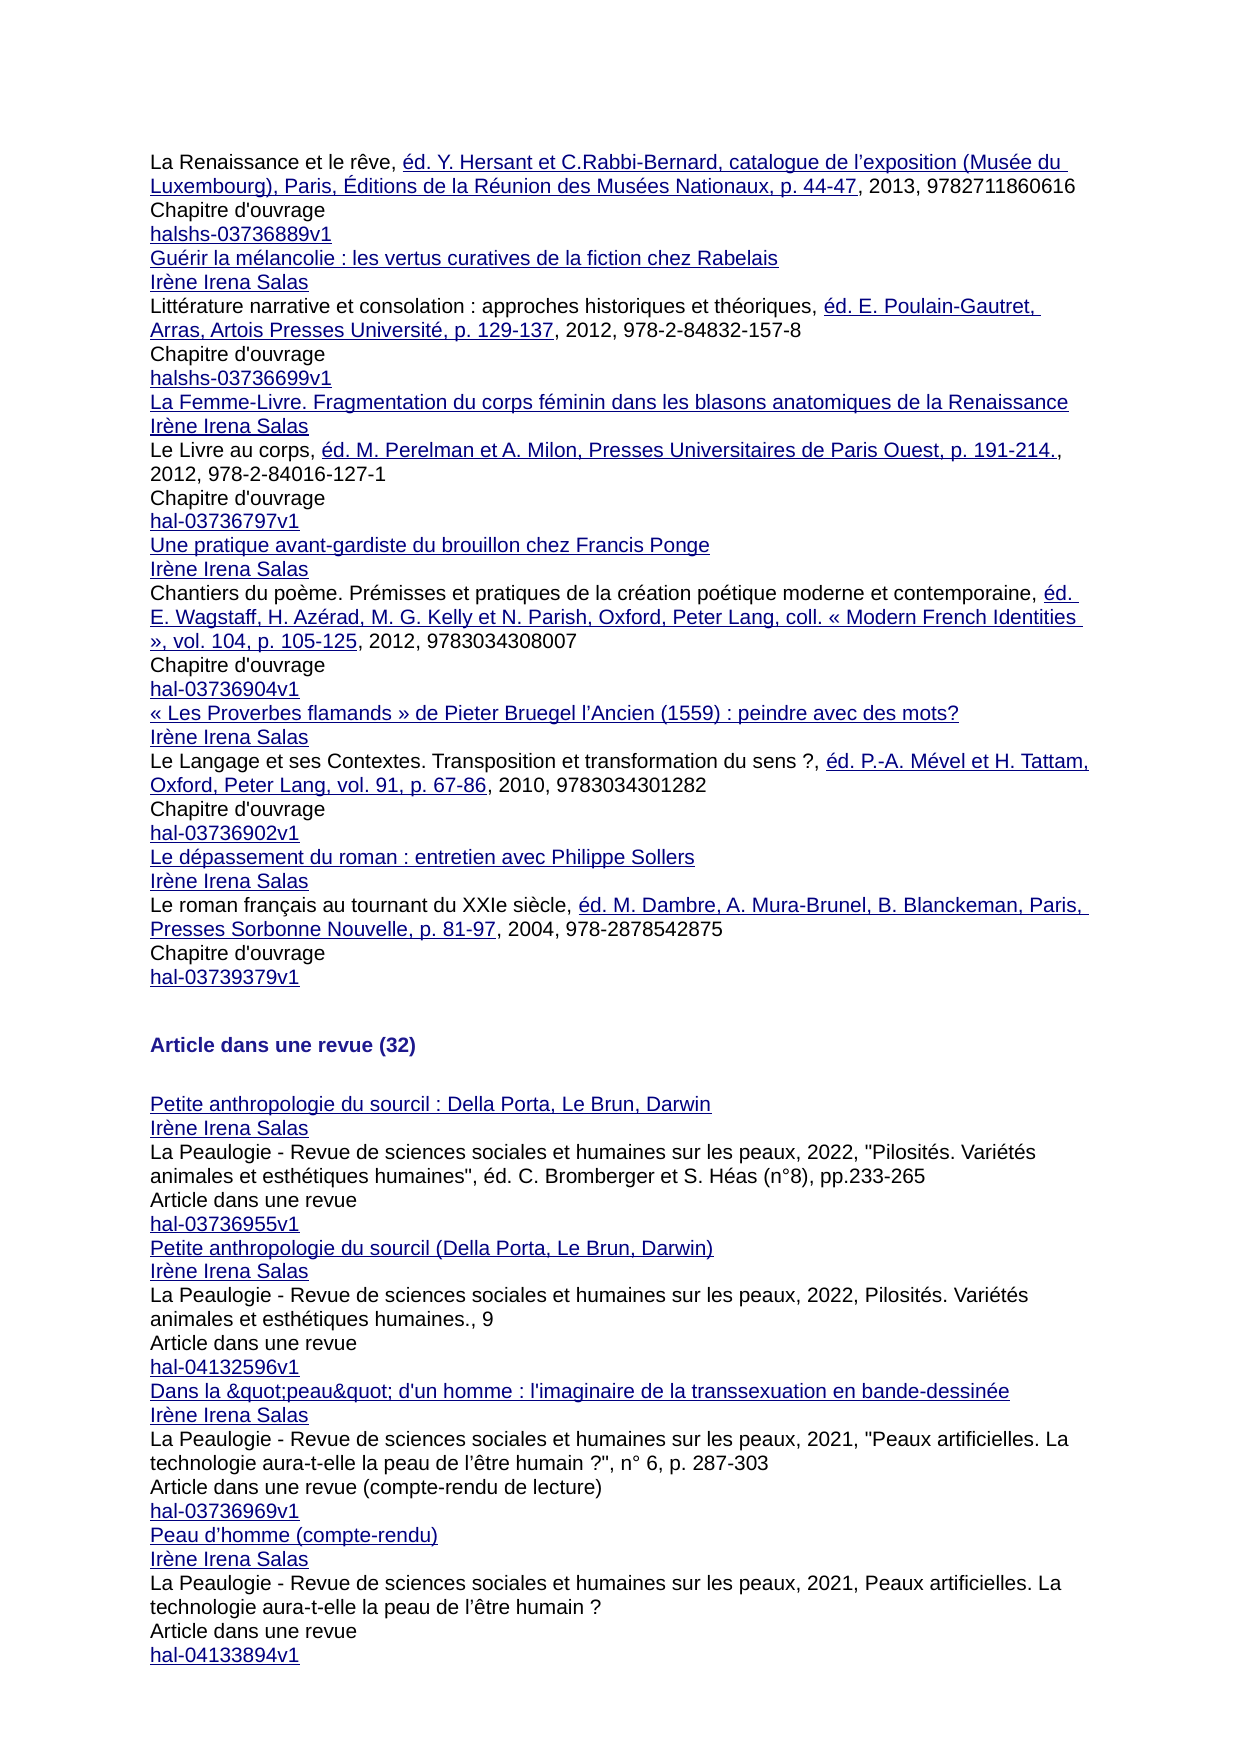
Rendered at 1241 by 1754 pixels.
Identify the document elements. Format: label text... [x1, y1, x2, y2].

table_cell Petite anthropologie du sourcil (Della Porta, Le Brun, Darwin) Irène Irena Salas La Peaulogie - Revue de sciences sociales et humaines sur les peaux, 2022, Pilosités. Variétés animales et esthétiques humaines., 9 Article dans une revue hal-04132596v1 [150, 1235, 1090, 1379]
table_header Petite anthropologie du sourcil : Della Porta, Le Brun, Darwin Irène Irena Salas La Peaulogie - Revue de sciences sociales et humaines sur les peaux, 2022, "Pilosités. Variétés animales et esthétiques humaines", éd. C. Bromberger et S. Héas (n°8), pp.233-265 Article dans une revue hal-03736955v1 [150, 1092, 1090, 1235]
table_cell Dans la &quot;peau&quot; d'un homme : l'imaginaire de la transsexuation en bande-dessinée Irène Irena Salas La Peaulogie - Revue de sciences sociales et humaines sur les peaux, 2021, "Peaux artificielles. La technologie aura-t-elle la peau de l’être humain ?", n° 6, p. 287-303 Article dans une revue (compte-rendu de lecture) hal-03736969v1 [150, 1379, 1090, 1523]
table_cell La Femme-Livre. Fragmentation du corps féminin dans les blasons anatomiques de la Renaissance Irène Irena Salas Le Livre au corps, éd. M. Perelman et A. Milon, Presses Universitaires de Paris Ouest, p. 191-214., 2012, 978-2-84016-127-1 Chapitre d'ouvrage hal-03736797v1 [150, 390, 1090, 533]
subtitle Article dans une revue (32) [150, 1033, 1090, 1057]
table_cell Peau d’homme (compte-rendu) Irène Irena Salas La Peaulogie - Revue de sciences sociales et humaines sur les peaux, 2021, Peaux artificielles. La technologie aura‑t‑elle la peau de l’être humain ? Article dans une revue hal-04133894v1 [150, 1523, 1090, 1667]
table_cell Guérir la mélancolie : les vertus curatives de la fiction chez Rabelais Irène Irena Salas Littérature narrative et consolation : approches historiques et théoriques, éd. E. Poulain-Gautret, Arras, Artois Presses Université, p. 129-137, 2012, 978-2-84832-157-8 Chapitre d'ouvrage halshs-03736699v1 [150, 246, 1090, 389]
table_cell Le dépassement du roman : entretien avec Philippe Sollers Irène Irena Salas Le roman français au tournant du XXIe siècle, éd. M. Dambre, A. Mura-Brunel, B. Blanckeman, Paris, Presses Sorbonne Nouvelle, p. 81-97, 2004, 978-2878542875 Chapitre d'ouvrage hal-03739379v1 [150, 845, 1090, 988]
table_cell La Renaissance et le rêve, éd. Y. Hersant et C.Rabbi-Bernard, catalogue de l’exposition (Musée du Luxembourg), Paris, Éditions de la Réunion des Musées Nationaux, p. 44-47, 2013, 9782711860616 Chapitre d'ouvrage halshs-03736889v1 [150, 150, 1090, 246]
table_cell « Les Proverbes flamands » de Pieter Bruegel l’Ancien (1559) : peindre avec des mots? Irène Irena Salas Le Langage et ses Contextes. Transposition et transformation du sens ?, éd. P.-A. Mével et H. Tattam, Oxford, Peter Lang, vol. 91, p. 67-86, 2010, 9783034301282 Chapitre d'ouvrage hal-03736902v1 [150, 701, 1090, 845]
table_cell Une pratique avant-gardiste du brouillon chez Francis Ponge Irène Irena Salas Chantiers du poème. Prémisses et pratiques de la création poétique moderne et contemporaine, éd. E. Wagstaff, H. Azérad, M. G. Kelly et N. Parish, Oxford, Peter Lang, coll. « Modern French Identities », vol. 104, p. 105-125, 2012, 9783034308007 Chapitre d'ouvrage hal-03736904v1 [150, 533, 1090, 701]
